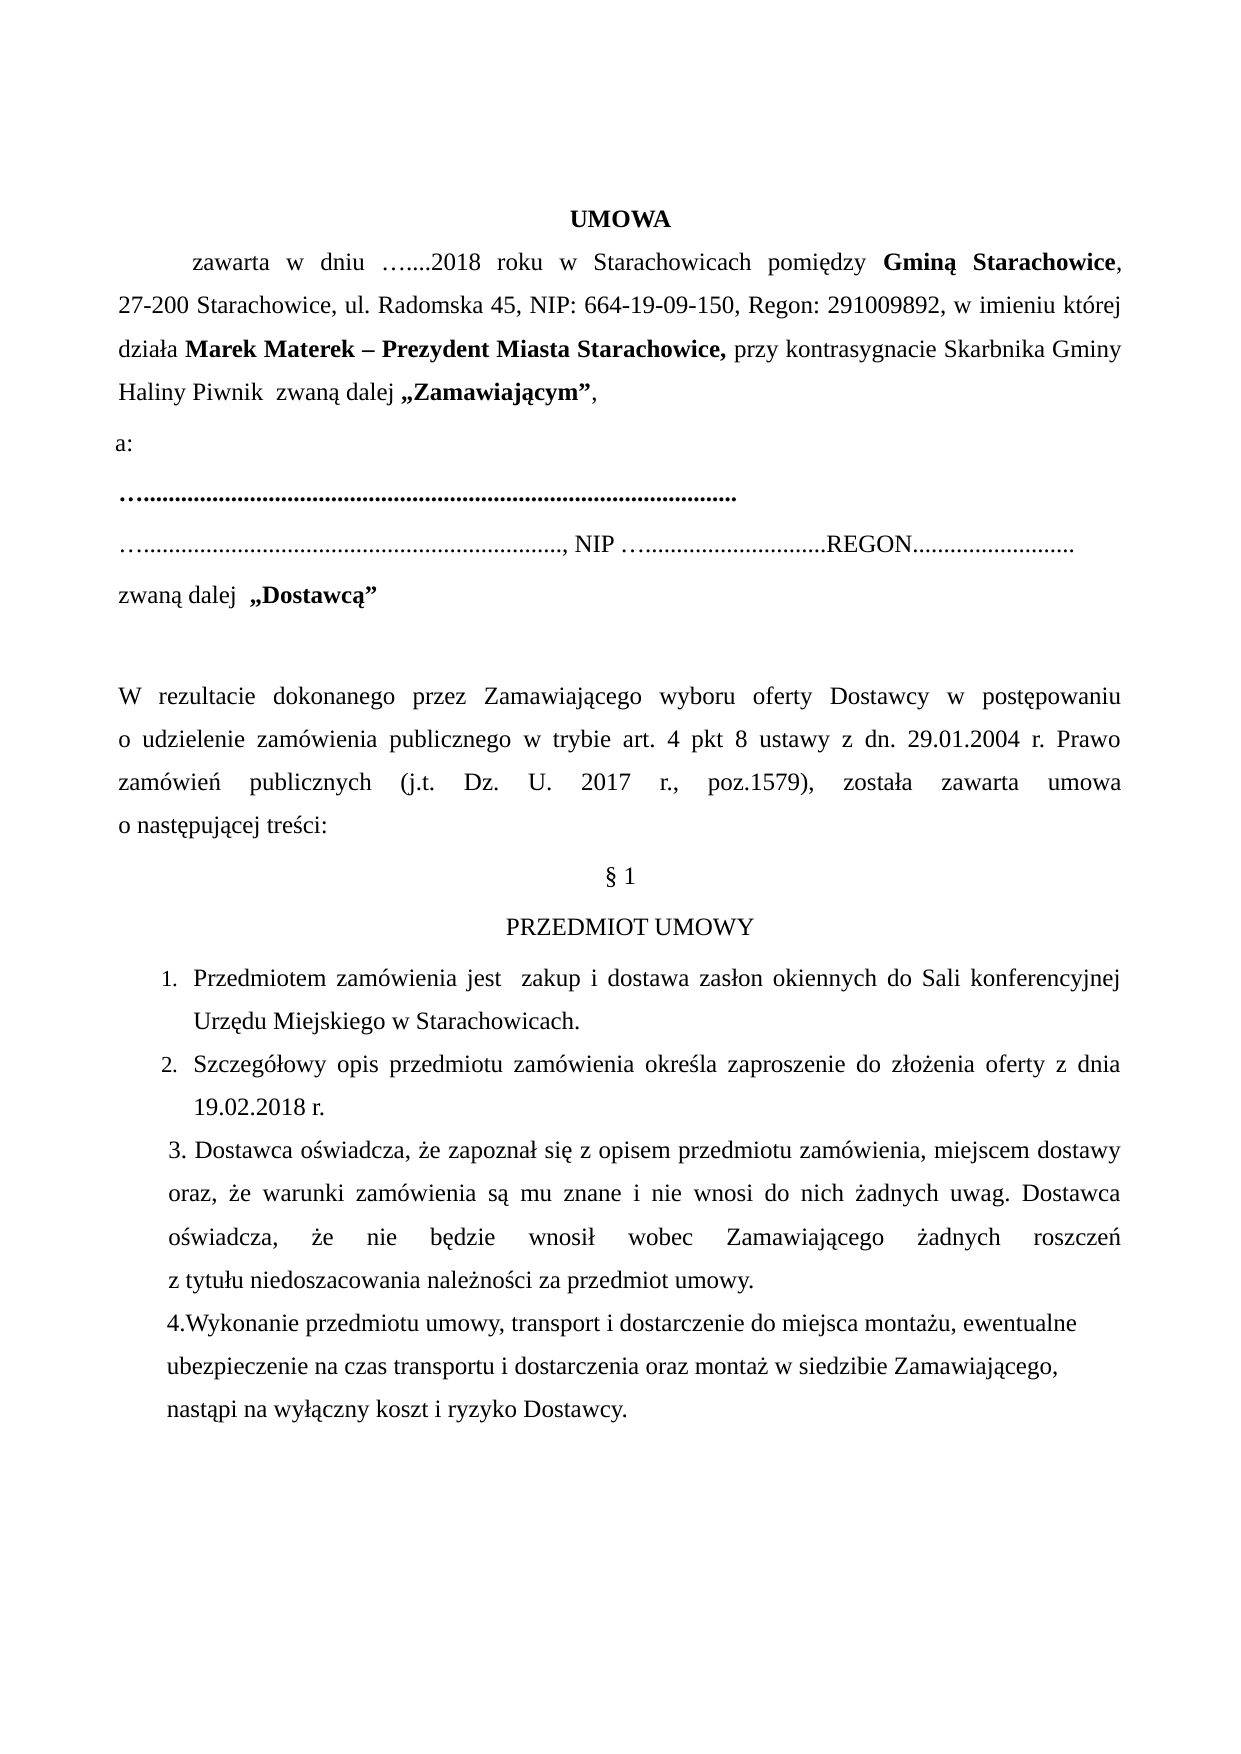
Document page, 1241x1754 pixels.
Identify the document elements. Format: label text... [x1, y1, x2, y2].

text PRZEDMIOT UMOWY [118, 912, 1122, 941]
list Przedmiotem zamówienia jest zakup i dostawa zasłon okiennych do Sali konferencyjnej Urzędu Miejskiego w Starachowicach. [156, 963, 1122, 1035]
list 4.Wykonanie przedmiotu umowy, transport i dostarczenie do miejsca montażu, ewentualne ubezpieczenie na czas transportu i dostarczenia oraz montaż w siedzibie Zamawiającego, nastąpi na wyłączny koszt i ryzyko Dostawcy. [129, 1308, 1122, 1423]
list 3. Dostawca oświadcza, że zapoznał się z opisem przedmiotu zamówienia, miejscem dostawy oraz, że warunki zamówienia są mu znane i nie wnosi do nich żadnych uwag. Dostawca oświadcza, że nie będzie wnosił wobec Zamawiającego żadnych roszczeń z tytułu niedoszacowania należności za przedmiot umowy. [131, 1135, 1122, 1293]
text § 1 [118, 861, 1122, 890]
text W rezultacie dokonanego przez Zamawiającego wyboru oferty Dostawcy w postępowaniu o udzielenie zamówienia publicznego w trybie art. 4 pkt 8 ustawy z dn. 29.01.2004 r. Prawo zamówień publicznych (j.t. Dz. U. 2017 r., poz.1579), została zawarta umowa o następującej treści: [118, 681, 1122, 839]
text zawarta w dniu …....2018 roku w Starachowicach pomiędzy Gminą Starachowice, 27-200 Starachowice, ul. Radomska 45, NIP: 664-19-09-150, Regon: 291009892, w imieniu której działa Marek Materek – Prezydent Miasta Starachowice, przy kontrasygnacie Skarbnika Gminy Haliny Piwnik zwaną dalej „Zamawiającym”, [118, 247, 1122, 406]
text UMOWA [118, 204, 1122, 233]
list Szczegółowy opis przedmiotu zamówienia określa zaproszenie do złożenia oferty z dnia 19.02.2018 r. [156, 1049, 1122, 1121]
text …............................................................................................... [118, 478, 1122, 507]
text a: [115, 428, 1122, 456]
text …..................................................................., NIP ….............................REGON.......................... [118, 529, 1122, 558]
text zwaną dalej „Dostawcą” [118, 580, 1122, 608]
